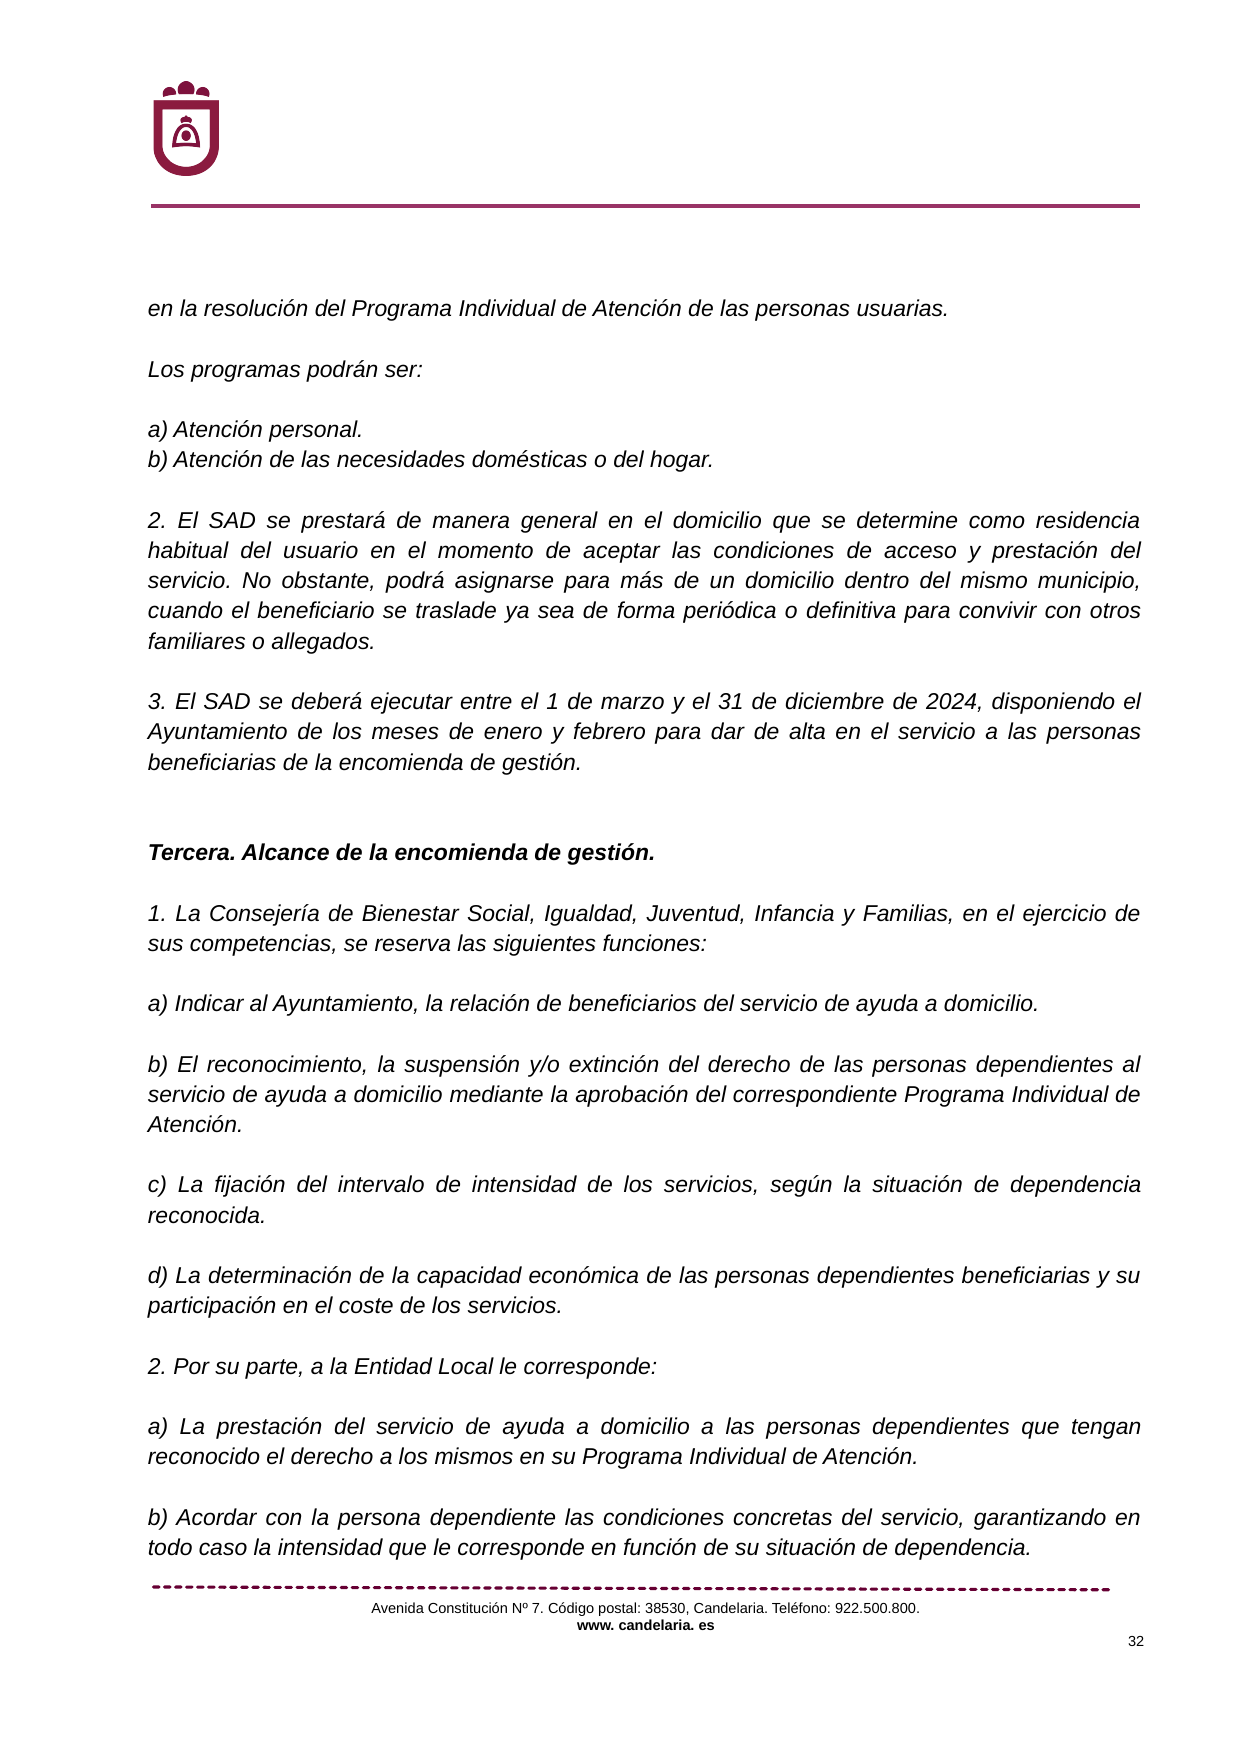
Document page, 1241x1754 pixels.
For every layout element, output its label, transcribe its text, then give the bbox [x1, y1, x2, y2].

text b) Acordar con la persona dependiente las condiciones concretas del servicio, garantizando en todo caso la intensidad que le corresponde en función de su situación de dependencia. [148, 1504, 1144, 1560]
text b) Atención de las necesidades domésticas o del hogar. [148, 446, 1144, 473]
text a) La prestación del servicio de ayuda a domicilio a las personas dependientes que tengan reconocido el derecho a los mismos en su Programa Individual de Atención. [148, 1413, 1144, 1469]
text Los programas podrán ser: [148, 356, 1144, 382]
text Tercera. Alcance de la encomienda de gestión. [148, 839, 1144, 865]
text en la resolución del Programa Individual de Atención de las personas usuarias. [148, 295, 1144, 322]
text a) Atención personal. [148, 416, 1144, 442]
text d) La determinación de la capacidad económica de las personas dependientes beneficiarias y su participación en el coste de los servicios. [148, 1262, 1144, 1318]
text 1. La Consejería de Bienestar Social, Igualdad, Juventud, Infancia y Familias, en el ejercicio de sus competencias, se reserva las siguientes funciones: [148, 899, 1144, 956]
text 3. El SAD se deberá ejecutar entre el 1 de marzo y el 31 de diciembre de 2024, disponiendo el Ayuntamiento de los meses de enero y febrero para dar de alta en el servicio a las personas beneficiarias de la encomienda de gestión. [148, 688, 1144, 775]
text a) Indicar al Ayuntamiento, la relación de beneficiarios del servicio de ayuda a domicilio. [148, 990, 1144, 1016]
text 2. El SAD se prestará de manera general en el domicilio que se determine como residencia habitual del usuario en el momento de aceptar las condiciones de acceso y prestación del servicio. No obstante, podrá asignarse para más de un domicilio dentro del mismo municipio, cuando el beneficiario se traslade ya sea de forma periódica o definitiva para convivir con otros familiares o allegados. [148, 507, 1144, 654]
text 2. Por su parte, a la Entidad Local le corresponde: [148, 1353, 1144, 1379]
text c) La fijación del intervalo de intensidad de los servicios, según la situación de dependencia reconocida. [148, 1171, 1144, 1228]
text b) El reconocimiento, la suspensión y/o extinción del derecho de las personas dependientes al servicio de ayuda a domicilio mediante la aprobación del correspondiente Programa Individual de Atención. [148, 1051, 1144, 1137]
